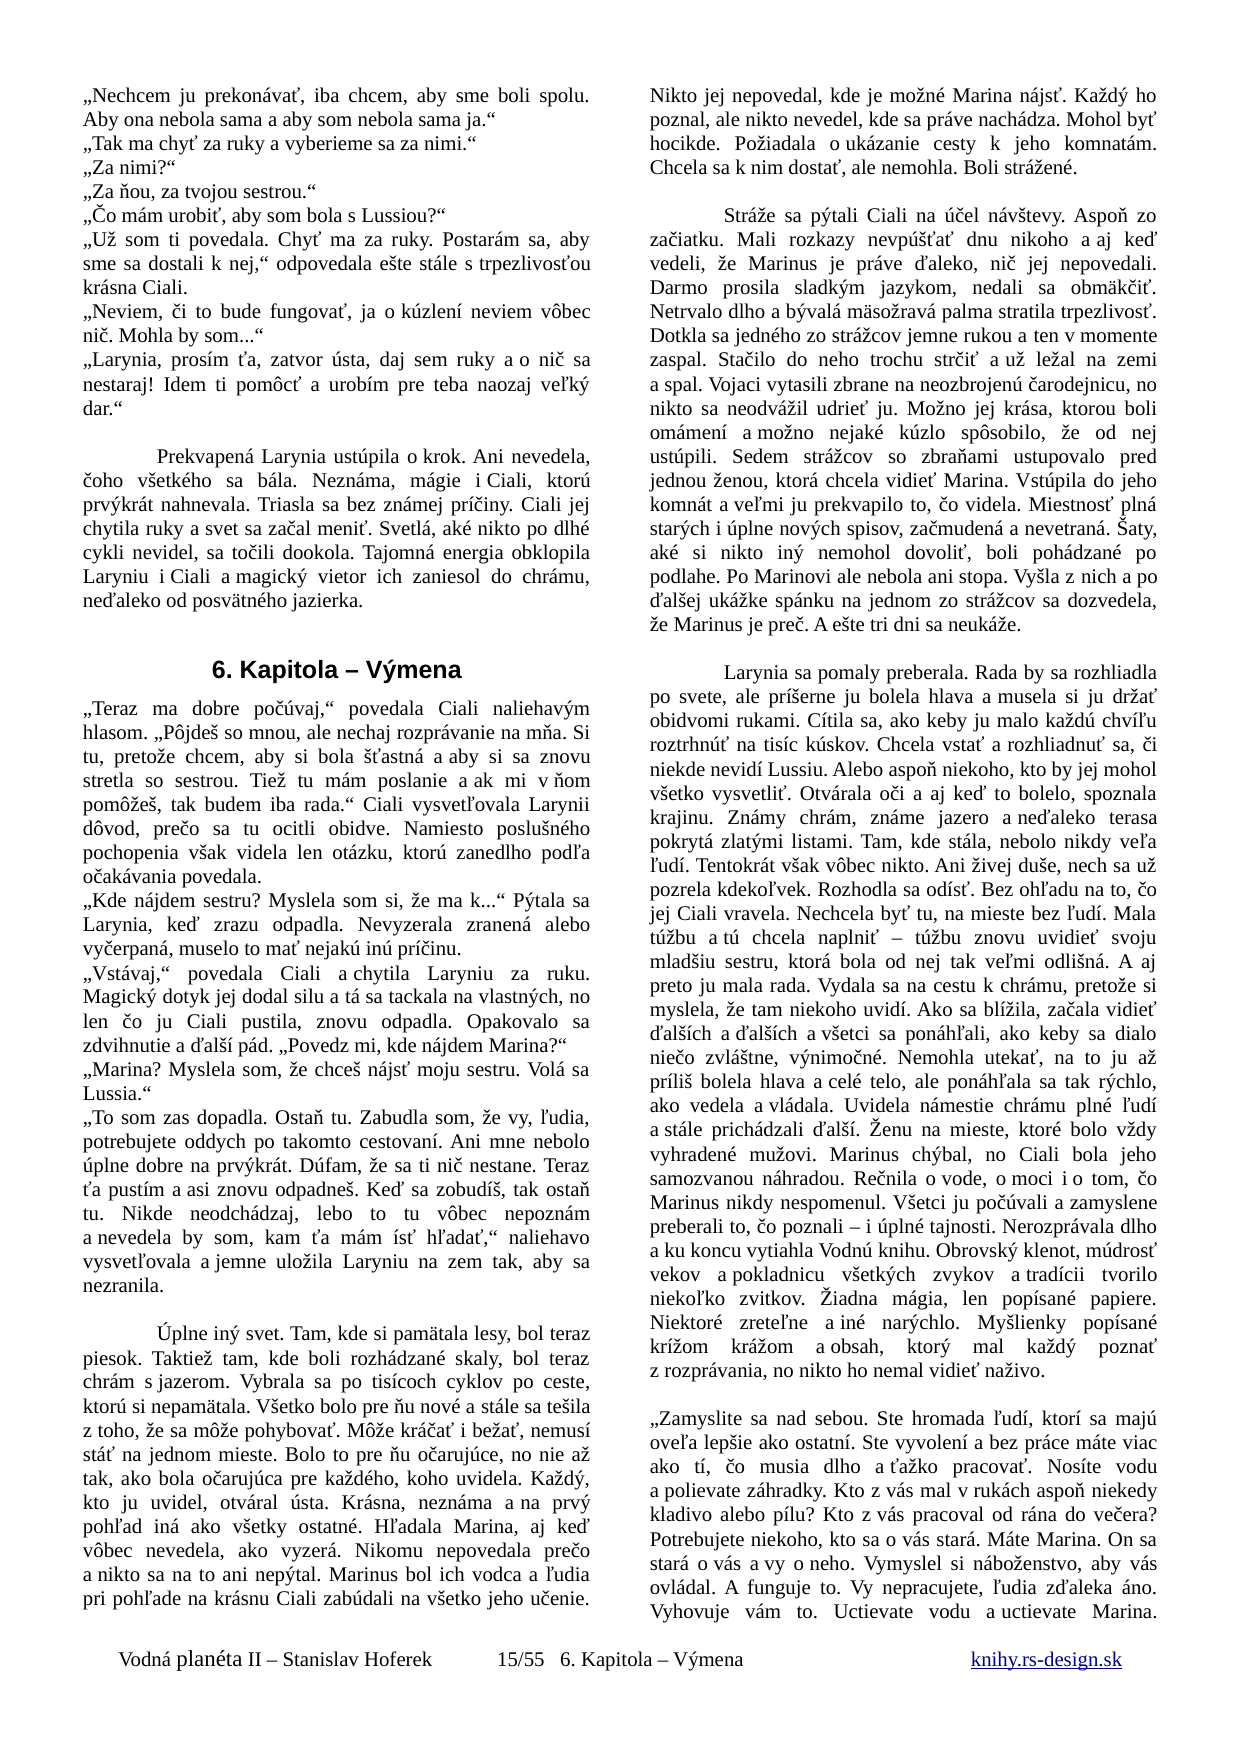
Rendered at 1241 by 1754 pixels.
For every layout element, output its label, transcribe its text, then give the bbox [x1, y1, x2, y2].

text „Larynia, prosím ťa, zatvor ústa, daj sem ruky a o nič sa nestaraj! Idem ti pomôcť a urobím pre teba naozaj veľký dar.“ [83, 347, 591, 419]
text „Tak ma chyť za ruky a vyberieme sa za nimi.“ [83, 131, 591, 155]
text „To som zas dopadla. Ostaň tu. Zabudla som, že vy, ľudia, potrebujete oddych po takomto cestovaní. Ani mne nebolo úplne dobre na prvýkrát. Dúfam, že sa ti nič nestane. Teraz ťa pustím a asi znovu odpadneš. Keď sa zobudíš, tak ostaň tu. Nikde neodchádzaj, lebo to tu vôbec nepoznám a nevedela by som, kam ťa mám ísť hľadať,“ naliehavo vysvetľovala a jemne uložila Laryniu na zem tak, aby sa nezranila. [83, 1105, 591, 1297]
text „Marina? Myslela som, že chceš nájsť moju sestru. Volá sa Lussia.“ [83, 1057, 591, 1105]
subtitle 6. Kapitola – Výmena [83, 654, 591, 683]
text „Za ňou, za tvojou sestrou.“ [83, 179, 591, 203]
text „Kde nájdem sestru? Myslela som si, že ma k...“ Pýtala sa Larynia, keď zrazu odpadla. Nevyzerala zranená alebo vyčerpaná, muselo to mať nejakú inú príčinu. [83, 888, 591, 960]
text „Už som ti povedala. Chyť ma za ruky. Postarám sa, aby sme sa dostali k nej,“ odpovedala ešte stále s trpezlivosťou krásna Ciali. [83, 227, 591, 299]
text Úplne iný svet. Tam, kde si pamätala lesy, bol teraz piesok. Taktiež tam, kde boli rozhádzané skaly, bol teraz chrám s jazerom. Vybrala sa po tisícoch cyklov po ceste, ktorú si nepamätala. Všetko bolo pre ňu nové a stále sa tešila z toho, že sa môže pohybovať. Môže kráčať i bežať, nemusí stáť na jednom mieste. Bolo to pre ňu očarujúce, no nie až tak, ako bola očarujúca pre každého, koho uvidela. Každý, kto ju uvidel, otváral ústa. Krásna, neznáma a na prvý pohľad iná ako všetky ostatné. Hľadala Marina, aj keď vôbec nevedela, ako vyzerá. Nikomu nepovedala prečo a nikto sa na to ani nepýtal. Marinus bol ich vodca a ľudia pri pohľade na krásnu Ciali zabúdali na všetko jeho učenie. [83, 1321, 591, 1610]
text „Za nimi?“ [83, 155, 591, 179]
text „Vstávaj,“ povedala Ciali a chytila Laryniu za ruku. Magický dotyk jej dodal silu a tá sa tackala na vlastných, no len čo ju Ciali pustila, znovu odpadla. Opakovalo sa zdvihnutie a ďalší pád. „Povedz mi, kde nájdem Marina?“ [83, 960, 591, 1057]
text Larynia sa pomaly preberala. Rada by sa rozhliadla po svete, ale príšerne ju bolela hlava a musela si ju držať obidvomi rukami. Cítila sa, ako keby ju malo každú chvíľu roztrhnúť na tisíc kúskov. Chcela vstať a rozhliadnuť sa, či niekde nevidí Lussiu. Alebo aspoň niekoho, kto by jej mohol všetko vysvetliť. Otvárala oči a aj keď to bolelo, spoznala krajinu. Známy chrám, známe jazero a neďaleko terasa pokrytá zlatými listami. Tam, kde stála, nebolo nikdy veľa ľudí. Tentokrát však vôbec nikto. Ani živej duše, nech sa už pozrela kdekoľvek. Rozhodla sa odísť. Bez ohľadu na to, čo jej Ciali vravela. Nechcela byť tu, na mieste bez ľudí. Mala túžbu a tú chcela naplniť – túžbu znovu uvidieť svoju mladšiu sestru, ktorá bola od nej tak veľmi odlišná. A aj preto ju mala rada. Vydala sa na cestu k chrámu, pretože si myslela, že tam niekoho uvidí. Ako sa blížila, začala vidieť ďalších a ďalších a všetci sa ponáhľali, ako keby sa dialo niečo zvláštne, výnimočné. Nemohla utekať, na to ju až príliš bolela hlava a celé telo, ale ponáhľala sa tak rýchlo, ako vedela a vládala. Uvidela námestie chrámu plné ľudí a stále prichádzali ďalší. Ženu na mieste, ktoré bolo vždy vyhradené mužovi. Marinus chýbal, no Ciali bola jeho samozvanou náhradou. Rečnila o vode, o moci i o tom, čo Marinus nikdy nespomenul. Všetci ju počúvali a zamyslene preberali to, čo poznali – i úplné tajnosti. Nerozprávala dlho a ku koncu vytiahla Vodnú knihu. Obrovský klenot, múdrosť vekov a pokladnicu všetkých zvykov a tradícii tvorilo niekoľko zvitkov. Žiadna mágia, len popísané papiere. Niektoré zreteľne a iné narýchlo. Myšlienky popísané krížom krážom a obsah, ktorý mal každý poznať z rozprávania, no nikto ho nemal vidieť naživo. [649, 660, 1157, 1382]
text „Teraz ma dobre počúvaj,“ povedala Ciali naliehavým hlasom. „Pôjdeš so mnou, ale nechaj rozprávanie na mňa. Si tu, pretože chcem, aby si bola šťastná a aby si sa znovu stretla so sestrou. Tiež tu mám poslanie a ak mi v ňom pomôžeš, tak budem iba rada.“ Ciali vysvetľovala Larynii dôvod, prečo sa tu ocitli obidve. Namiesto poslušného pochopenia však videla len otázku, ktorú zanedlho podľa očakávania povedala. [83, 696, 591, 888]
text Stráže sa pýtali Ciali na účel návštevy. Aspoň zo začiatku. Mali rozkazy nevpúšťať dnu nikoho a aj keď vedeli, že Marinus je práve ďaleko, nič jej nepovedali. Darmo prosila sladkým jazykom, nedali sa obmäkčiť. Netrvalo dlho a bývalá mäsožravá palma stratila trpezlivosť. Dotkla sa jedného zo strážcov jemne rukou a ten v momente zaspal. Stačilo do neho trochu strčiť a už ležal na zemi a spal. Vojaci vytasili zbrane na neozbrojenú čarodejnicu, no nikto sa neodvážil udrieť ju. Možno jej krása, ktorou boli omámení a možno nejaké kúzlo spôsobilo, že od nej ustúpili. Sedem strážcov so zbraňami ustupovalo pred jednou ženou, ktorá chcela vidieť Marina. Vstúpila do jeho komnát a veľmi ju prekvapilo to, čo videla. Miestnosť plná starých i úplne nových spisov, začmudená a nevetraná. Šaty, aké si nikto iný nemohol dovoliť, boli pohádzané po podlahe. Po Marinovi ale nebola ani stopa. Vyšla z nich a po ďalšej ukážke spánku na jednom zo strážcov sa dozvedela, že Marinus je preč. A ešte tri dni sa neukáže. [649, 203, 1157, 636]
text „Nechcem ju prekonávať, iba chcem, aby sme boli spolu. Aby ona nebola sama a aby som nebola sama ja.“ [83, 83, 591, 131]
text Nikto jej nepovedal, kde je možné Marina nájsť. Každý ho poznal, ale nikto nevedel, kde sa práve nachádza. Mohol byť hocikde. Požiadala o ukázanie cesty k jeho komnatám. Chcela sa k nim dostať, ale nemohla. Boli strážené. [649, 83, 1157, 179]
text „Neviem, či to bude fungovať, ja o kúzlení neviem vôbec nič. Mohla by som...“ [83, 299, 591, 347]
text „Zamyslite sa nad sebou. Ste hromada ľudí, ktorí sa majú oveľa lepšie ako ostatní. Ste vyvolení a bez práce máte viac ako tí, čo musia dlho a ťažko pracovať. Nosíte vodu a polievate záhradky. Kto z vás mal v rukách aspoň niekedy kladivo alebo pílu? Kto z vás pracoval od rána do večera? Potrebujete niekoho, kto sa o vás stará. Máte Marina. On sa stará o vás a vy o neho. Vymyslel si náboženstvo, aby vás ovládal. A funguje to. Vy nepracujete, ľudia zďaleka áno. Vyhovuje vám to. Uctievate vodu a uctievate Marina. [649, 1406, 1157, 1623]
text Prekvapená Larynia ustúpila o krok. Ani nevedela, čoho všetkého sa bála. Neznáma, mágie i Ciali, ktorú prvýkrát nahnevala. Triasla sa bez známej príčiny. Ciali jej chytila ruky a svet sa začal meniť. Svetlá, aké nikto po dlhé cykli nevidel, sa točili dookola. Tajomná energia obklopila Laryniu i Ciali a magický vietor ich zaniesol do chrámu, neďaleko od posvätného jazierka. [83, 444, 591, 612]
text „Čo mám urobiť, aby som bola s Lussiou?“ [83, 203, 591, 227]
